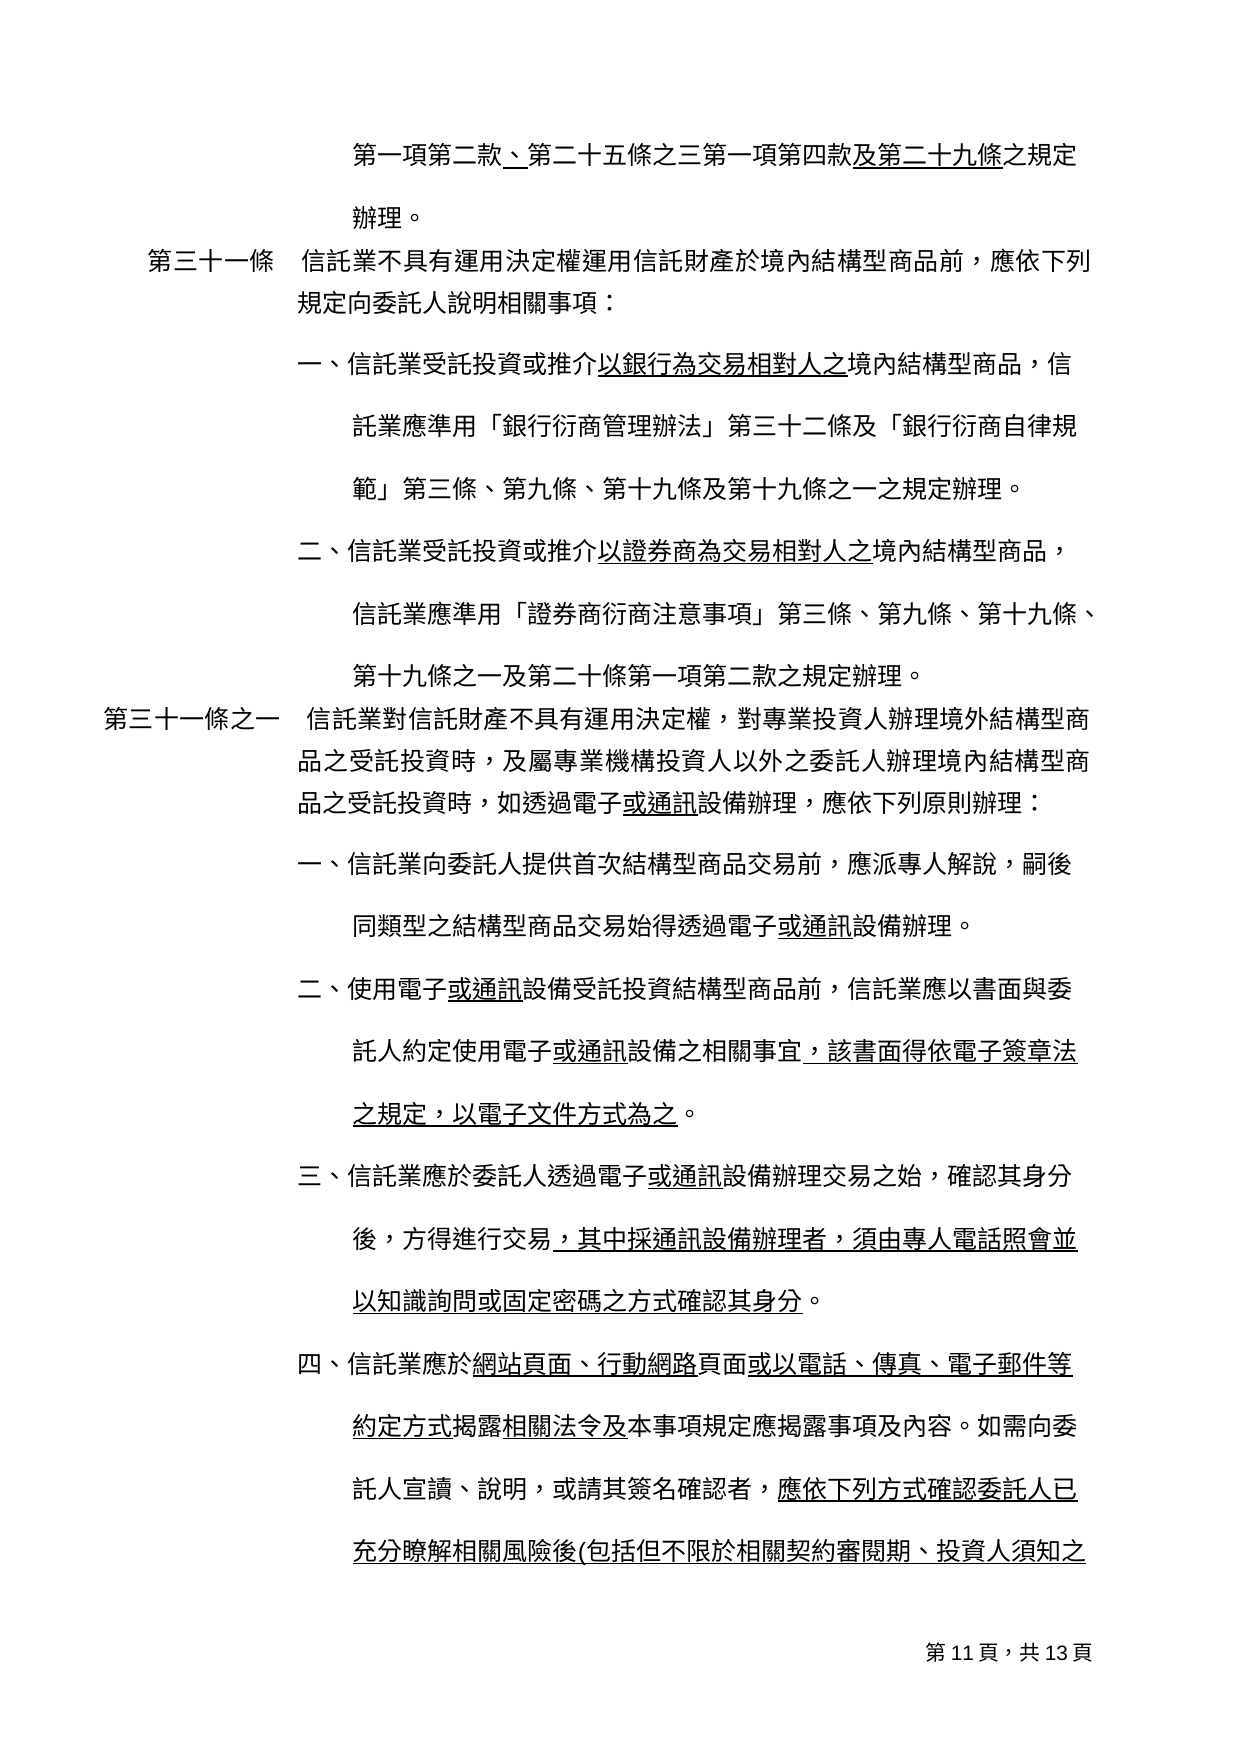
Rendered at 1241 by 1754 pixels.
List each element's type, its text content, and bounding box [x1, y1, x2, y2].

text 一、信託業向委託人提供首次結構型商品交易前，應派專人解說，嗣後同類型之結構型商品交易始得透過電子或通訊設備辦理。 [298, 821, 1092, 946]
text 二、信託業受託投資或推介以證券商為交易相對人之境內結構型商品，信託業應準用「證券商衍商注意事項」第三條、第九條、第十九條、第十九條之一及第二十條第一項第二款之規定辦理。 [298, 508, 1092, 696]
text 第三十一條 信託業不具有運用決定權運用信託財產於境內結構型商品前，應依下列規定向委託人說明相關事項： [148, 237, 1092, 321]
text 第一項第二款、第二十五條之三第一項第四款及第二十九條之規定辦理。 [298, 112, 1092, 237]
text 四、信託業應於網站頁面、行動網路頁面或以電話、傳真、電子郵件等約定方式揭露相關法令及本事項規定應揭露事項及內容。如需向委託人宣讀、說明，或請其簽名確認者，應依下列方式確認委託人已充分瞭解相關風險後(包括但不限於相關契約審閱期、投資人須知之重要內容及相關風險等)，始得進入後續交易程序，並應以電子設備、錄音或錄影留存相關作業過程之軌跡： [298, 1321, 1092, 1571]
text 三、信託業應於委託人透過電子或通訊設備辦理交易之始，確認其身分後，方得進行交易，其中採通訊設備辦理者，須由專人電話照會並以知識詢問或固定密碼之方式確認其身分。 [298, 1133, 1092, 1321]
text 第三十一條之一 信託業對信託財產不具有運用決定權，對專業投資人辦理境外結構型商品之受託投資時，及屬專業機構投資人以外之委託人辦理境內結構型商品之受託投資時，如透過電子或通訊設備辦理，應依下列原則辦理： [103, 696, 1092, 821]
text 二、使用電子或通訊設備受託投資結構型商品前，信託業應以書面與委託人約定使用電子或通訊設備之相關事宜，該書面得依電子簽章法之規定，以電子文件方式為之。 [298, 946, 1092, 1133]
text 一、信託業受託投資或推介以銀行為交易相對人之境內結構型商品，信託業應準用「銀行衍商管理辦法」第三十二條及「銀行衍商自律規範」第三條、第九條、第十九條及第十九條之一之規定辦理。 [298, 321, 1092, 508]
